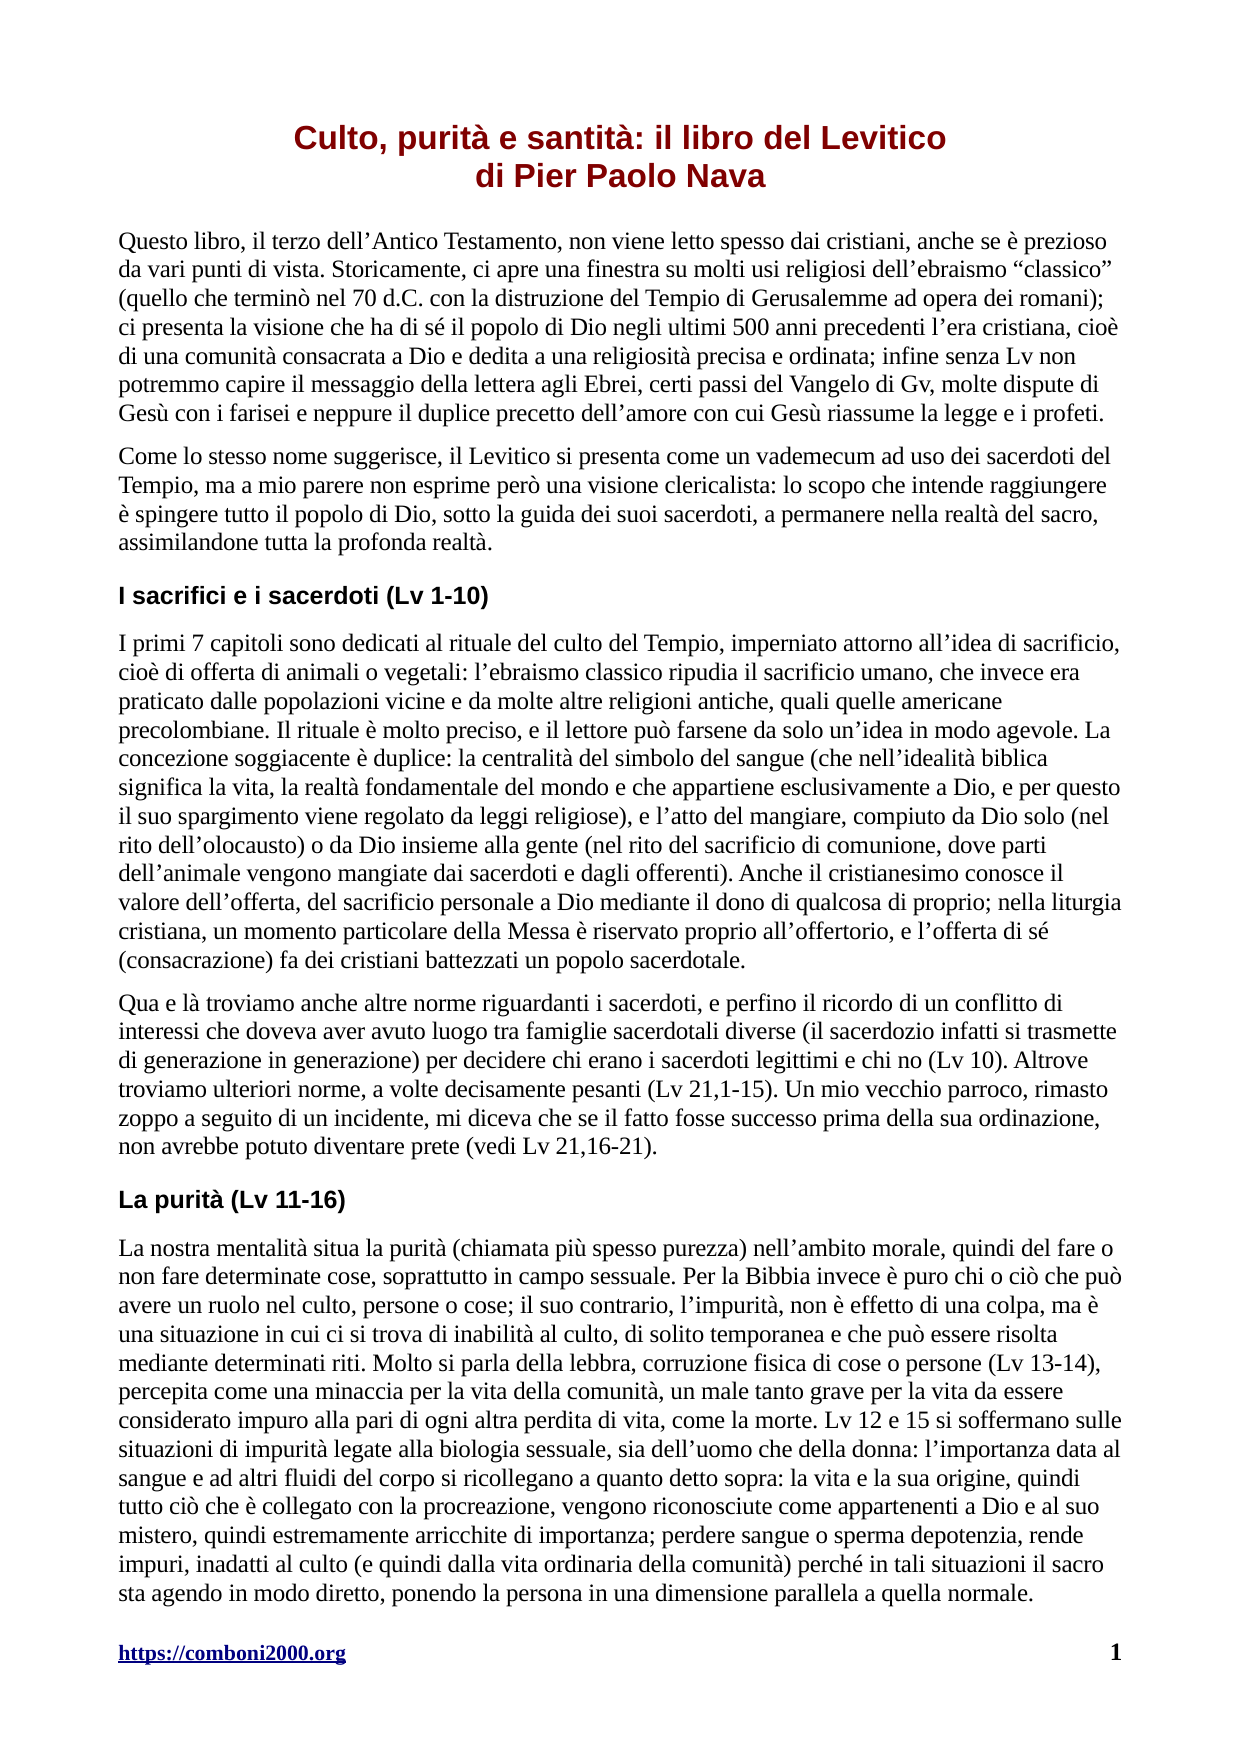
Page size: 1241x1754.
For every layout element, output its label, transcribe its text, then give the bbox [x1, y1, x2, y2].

subtitle Culto, purità e santità: il libro del Levitico di Pier Paolo Nava [118, 118, 1122, 195]
text Qua e là troviamo anche altre norme riguardanti i sacerdoti, e perfino il ricordo di un conflitto di interessi che doveva aver avuto luogo tra famiglie sacerdotali diverse (il sacerdozio infatti si trasmette di generazione in generazione) per decidere chi erano i sacerdoti legittimi e chi no (Lv 10). Altrove troviamo ulteriori norme, a volte decisamente pesanti (Lv 21,1-15). Un mio vecchio parroco, rimasto zoppo a seguito di un incidente, mi diceva che se il fatto fosse successo prima della sua ordinazione, non avrebbe potuto diventare prete (vedi Lv 21,16-21). [118, 988, 1122, 1160]
text Come lo stesso nome suggerisce, il Levitico si presenta come un vademecum ad uso dei sacerdoti del Tempio, ma a mio parere non esprime però una visione clericalista: lo scopo che intende raggiungere è spingere tutto il popolo di Dio, sotto la guida dei suoi sacerdoti, a permanere nella realtà del sacro, assimilandone tutta la profonda realtà. [118, 441, 1122, 556]
subtitle La purità (Lv 11-16) [118, 1185, 1122, 1214]
text Questo libro, il terzo dell’Antico Testamento, non viene letto spesso dai cristiani, anche se è prezioso da vari punti di vista. Storicamente, ci apre una finestra su molti usi religiosi dell’ebraismo “classico” (quello che terminò nel 70 d.C. con la distruzione del Tempio di Gerusalemme ad opera dei romani); ci presenta la visione che ha di sé il popolo di Dio negli ultimi 500 anni precedenti l’era cristiana, cioè di una comunità consacrata a Dio e dedita a una religiosità precisa e ordinata; infine senza Lv non potremmo capire il messaggio della lettera agli Ebrei, certi passi del Vangelo di Gv, molte dispute di Gesù con i farisei e neppure il duplice precetto dell’amore con cui Gesù riassume la legge e i profeti. [118, 226, 1122, 427]
text La nostra mentalità situa la purità (chiamata più spesso purezza) nell’ambito morale, quindi del fare o non fare determinate cose, soprattutto in campo sessuale. Per la Bibbia invece è puro chi o ciò che può avere un ruolo nel culto, persone o cose; il suo contrario, l’impurità, non è effetto di una colpa, ma è una situazione in cui ci si trova di inabilità al culto, di solito temporanea e che può essere risolta mediante determinati riti. Molto si parla della lebbra, corruzione fisica di cose o persone (Lv 13-14), percepita come una minaccia per la vita della comunità, un male tanto grave per la vita da essere considerato impuro alla pari di ogni altra perdita di vita, come la morte. Lv 12 e 15 si soffermano sulle situazioni di impurità legate alla biologia sessuale, sia dell’uomo che della donna: l’importanza data al sangue e ad altri fluidi del corpo si ricollegano a quanto detto sopra: la vita e la sua origine, quindi tutto ciò che è collegato con la procreazione, vengono riconosciute come appartenenti a Dio e al suo mistero, quindi estremamente arricchite di importanza; perdere sangue o sperma depotenzia, rende impuri, inadatti al culto (e quindi dalla vita ordinaria della comunità) perché in tali situazioni il sacro sta agendo in modo diretto, ponendo la persona in una dimensione parallela a quella normale. [118, 1233, 1122, 1606]
subtitle I sacrifici e i sacerdoti (Lv 1-10) [118, 581, 1122, 610]
text I primi 7 capitoli sono dedicati al rituale del culto del Tempio, imperniato attorno all’idea di sacrificio, cioè di offerta di animali o vegetali: l’ebraismo classico ripudia il sacrificio umano, che invece era praticato dalle popolazioni vicine e da molte altre religioni antiche, quali quelle americane precolombiane. Il rituale è molto preciso, e il lettore può farsene da solo un’idea in modo agevole. La concezione soggiacente è duplice: la centralità del simbolo del sangue (che nell’idealità biblica significa la vita, la realtà fondamentale del mondo e che appartiene esclusivamente a Dio, e per questo il suo spargimento viene regolato da leggi religiose), e l’atto del mangiare, compiuto da Dio solo (nel rito dell’olocausto) o da Dio insieme alla gente (nel rito del sacrificio di comunione, dove parti dell’animale vengono mangiate dai sacerdoti e dagli offerenti). Anche il cristianesimo conosce il valore dell’offerta, del sacrificio personale a Dio mediante il dono di qualcosa di proprio; nella liturgia cristiana, un momento particolare della Messa è riservato proprio all’offertorio, e l’offerta di sé (consacrazione) fa dei cristiani battezzati un popolo sacerdotale. [118, 628, 1122, 973]
